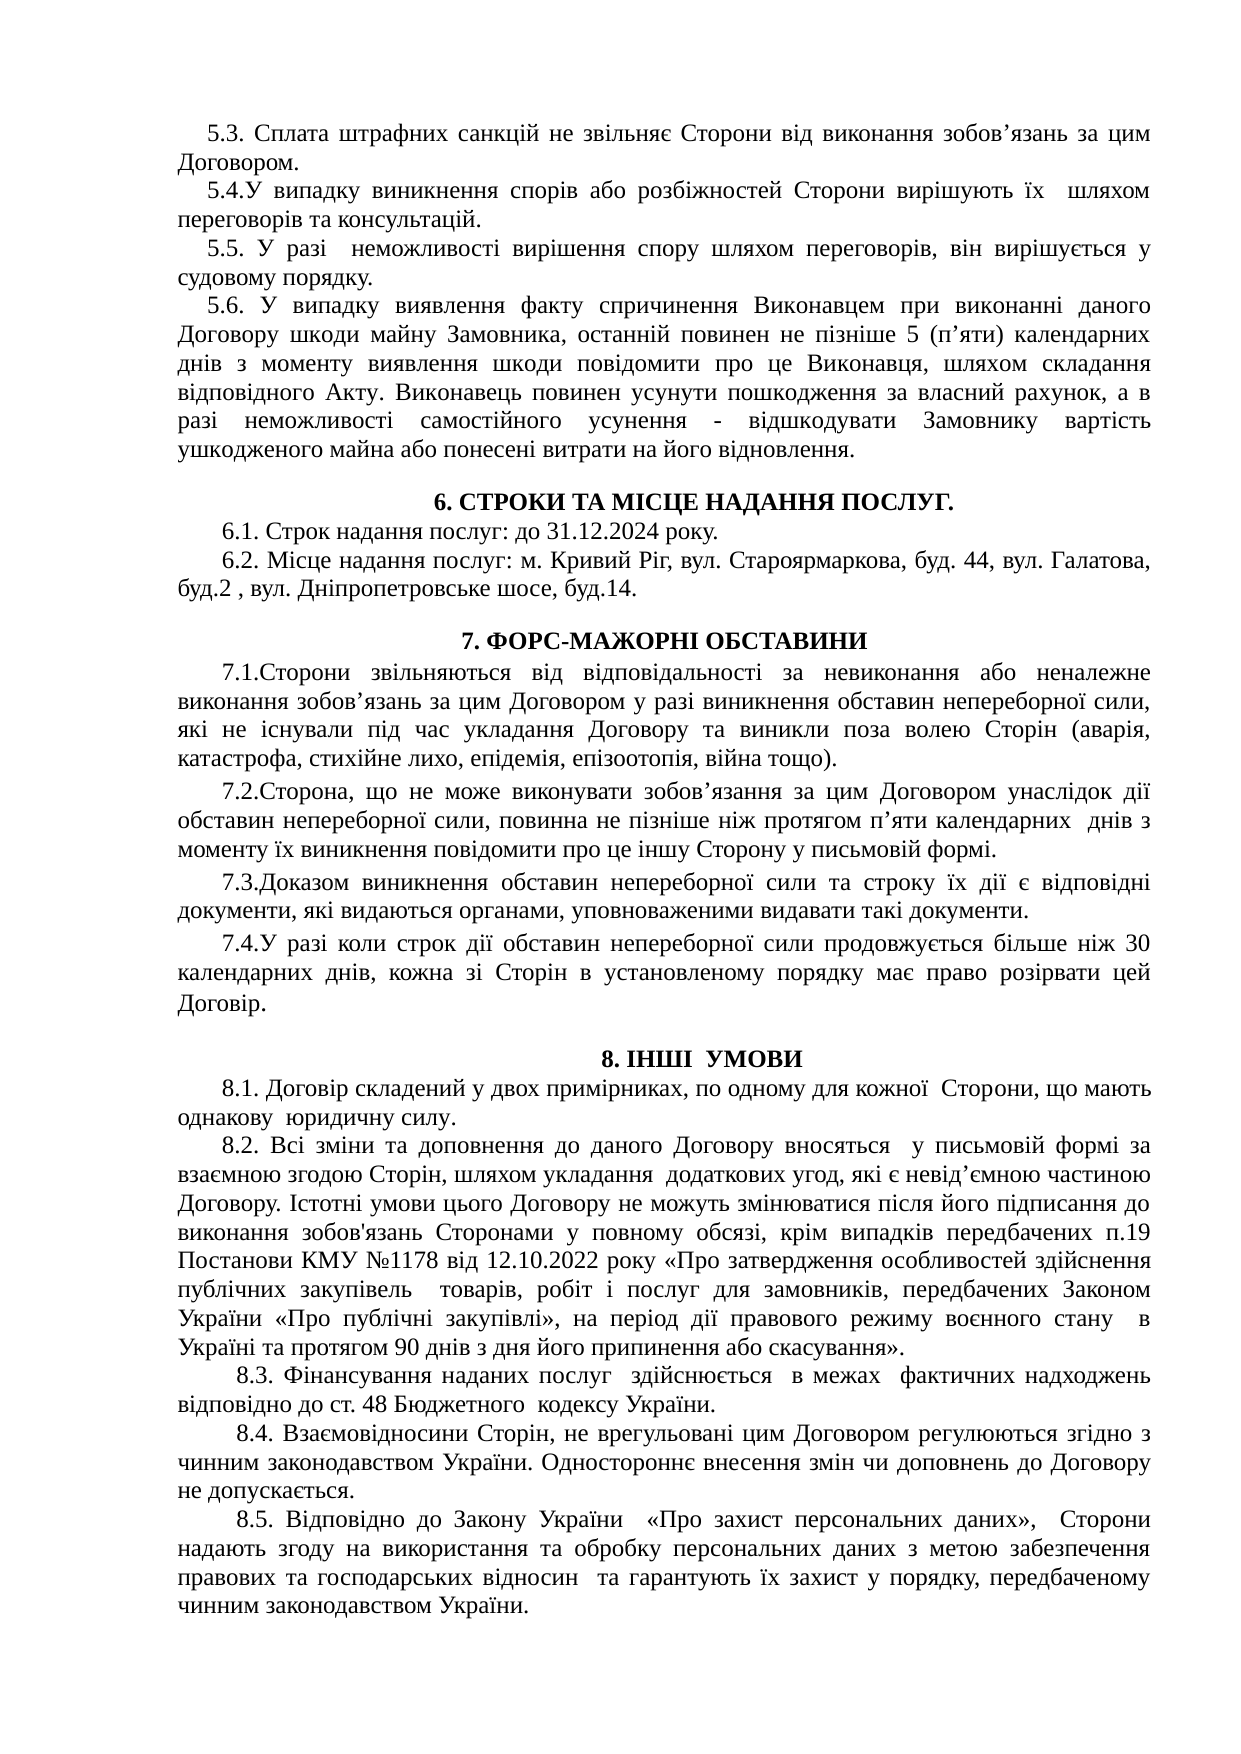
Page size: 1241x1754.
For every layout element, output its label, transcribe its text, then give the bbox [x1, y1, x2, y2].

text 7.3.Доказом виникнення обставин непереборної сили та строку їх дії є відповідні документи, які видаються органами, уповноваженими видавати такі документи. [177, 867, 1152, 924]
text 6.2. Місце надання послуг: м. Кривий Ріг, вул. Староярмаркова, буд. 44, вул. Галатова, буд.2 , вул. Дніпропетровське шосе, буд.14. [177, 545, 1152, 602]
text 6. СТРОКИ ТА МІСЦЕ НАДАННЯ ПОСЛУГ. [177, 487, 1152, 516]
text 7.4.У разі коли строк дії обставин непереборної сили продовжується більше ніж 30 календарних днів, кожна зі Сторін в установленому порядку має право розірвати цей Договір. [177, 928, 1152, 1017]
text 7.2.Сторона, що не може виконувати зобов’язання за цим Договором унаслідок дії обставин непереборної сили, повинна не пізніше ніж протягом п’яти календарних днів з моменту їх виникнення повідомити про це іншу Сторону у письмовій формі. [177, 776, 1152, 862]
text 8.2. Всі зміни та доповнення до даного Договору вносяться у письмовій формі за взаємною згодою Сторін, шляхом укладання додаткових угод, які є невід’ємною частиною Договору. Істотні умови цього Договору не можуть змінюватися після його підписання до виконання зобов'язань Сторонами у повному обсязі, крім випадків передбачених п.19 Постанови КМУ №1178 від 12.10.2022 року «Про затвердження особливостей здійснення публічних закупівель товарів, робіт і послуг для замовників, передбачених Законом України «Про публічні закупівлі», на період дії правового режиму воєнного стану в Україні та протягом 90 днів з дня його припинення або скасування». [177, 1130, 1152, 1360]
text 7.1.Сторони звільняються від відповідальності за невиконання або неналежне виконання зобов’язань за цим Договором у разі виникнення обставин непереборної сили, які не існували під час укладання Договору та виникли поза волею Сторін (аварія, катастрофа, стихійне лихо, епідемія, епізоотопія, війна тощо). [177, 657, 1152, 772]
text 8.1. Договір складений у двох примірниках, по одному для кожної Сторони, що мають однакову юридичну силу. [177, 1073, 1152, 1130]
text 5.6. У випадку виявлення факту спричинення Виконавцем при виконанні даного Договору шкоди майну Замовника, останній повинен не пізніше 5 (п’яти) календарних днів з моменту виявлення шкоди повідомити про це Виконавця, шляхом складання відповідного Акту. Виконавець повинен усунути пошкодження за власний рахунок, а в разі неможливості самостійного усунення - відшкодувати Замовнику вартість ушкодженого майна або понесені витрати на його відновлення. [177, 291, 1152, 463]
text 7. ФОРС-МАЖОРНІ ОБСТАВИНИ [177, 626, 1152, 655]
text 5.3. Сплата штрафних санкцій не звільняє Сторони від виконання зобов’язань за цим Договором. [177, 118, 1152, 176]
text 8. ІНШІ УМОВИ [177, 1044, 1152, 1073]
text 8.4. Взаємовідносини Сторін, не врегульовані цим Договором регулюються згідно з чинним законодавством України. Одностороннє внесення змін чи доповнень до Договору не допускається. [177, 1418, 1152, 1504]
text 8.3. Фінансування наданих послуг здійснюється в межах фактичних надходжень відповідно до ст. 48 Бюджетного кодексу України. [177, 1360, 1152, 1418]
text 5.4.У випадку виникнення спорів або розбіжностей Сторони вирішують їх шляхом переговорів та консультацій. [177, 176, 1152, 233]
text 6.1. Строк надання послуг: до 31.12.2024 року. [177, 516, 1152, 545]
text 8.5. Відповідно до Закону України «Про захист персональних даних», Сторони надають згоду на використання та обробку персональних даних з метою забезпечення правових та господарських відносин та гарантують їх захист у порядку, передбаченому чинним законодавством України. [177, 1504, 1152, 1619]
text 5.5. У разі неможливості вирішення спору шляхом переговорів, він вирішується у судовому порядку. [177, 233, 1152, 291]
